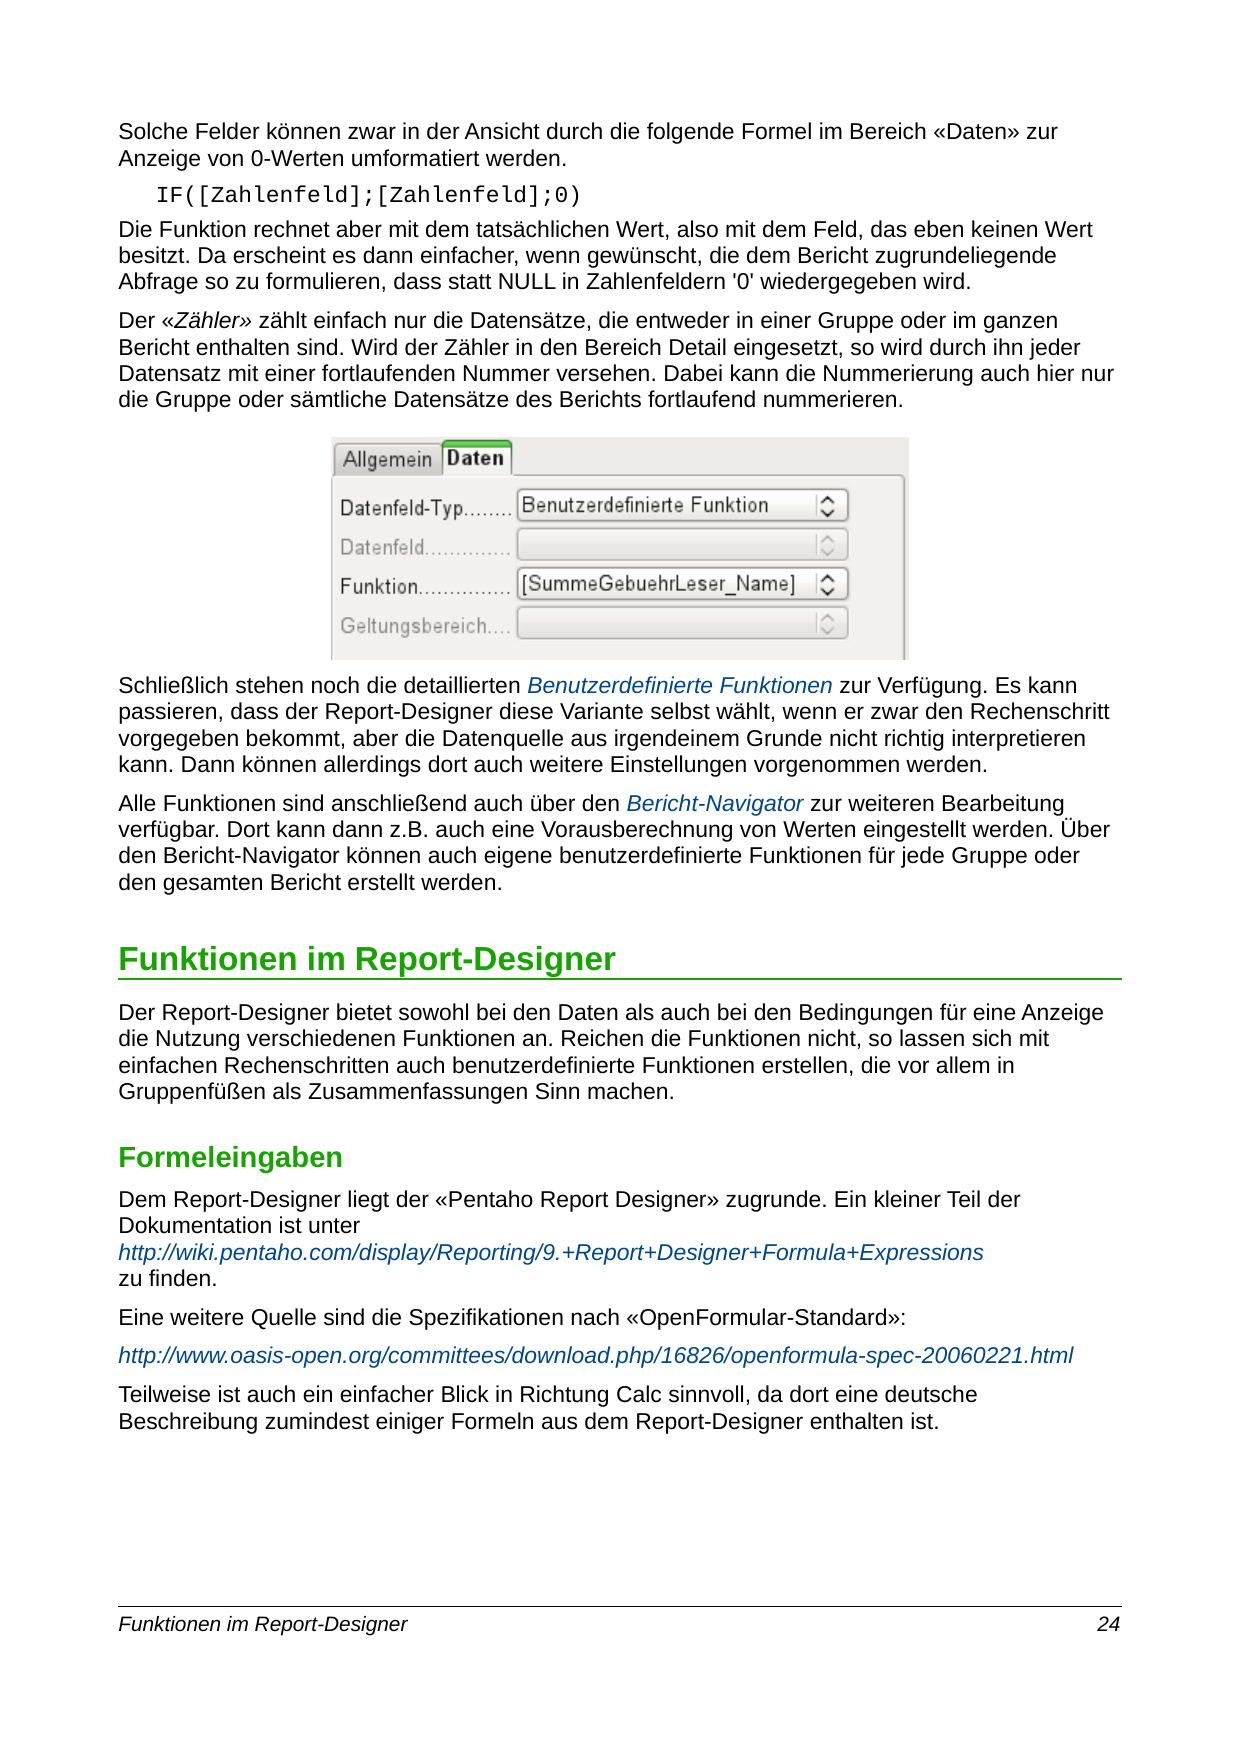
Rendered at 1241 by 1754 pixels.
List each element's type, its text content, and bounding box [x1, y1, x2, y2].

text Solche Felder können zwar in der Ansicht durch die folgende Formel im Bereich «Daten» zur Anzeige von 0-Werten umformatiert werden. [118, 118, 1122, 171]
text IF([Zahlenfeld];[Zahlenfeld];0) [156, 183, 1122, 209]
text Der Report-Designer bietet sowohl bei den Daten als auch bei den Bedingungen für eine Anzeige die Nutzung verschiedenen Funktionen an. Reichen die Funktionen nicht, so lassen sich mit einfachen Rechenschritten auch benutzerdefinierte Funktionen erstellen, die vor allem in Gruppenfüßen als Zusammenfassungen Sinn machen. [118, 999, 1122, 1104]
text Die Funktion rechnet aber mit dem tatsächlichen Wert, also mit dem Feld, das eben keinen Wert besitzt. Da erscheint es dann einfacher, wenn gewünscht, die dem Bericht zugrundeliegende Abfrage so zu formulieren, dass statt NULL in Zahlenfeldern '0' wiedergegeben wird. [118, 216, 1122, 294]
text Eine weitere Quelle sind die Spezifikationen nach «OpenFormular-Standard»: [118, 1304, 1122, 1330]
text Alle Funktionen sind anschließend auch über den Bericht-Navigator zur weiteren Bearbeitung verfügbar. Dort kann dann z.B. auch eine Vorausberechnung von Werten eingestellt werden. Über den Bericht-Navigator können auch eigene benutzerdefinierte Funktionen für jede Gruppe oder den gesamten Bericht erstellt werden. [118, 790, 1122, 895]
text Schließlich stehen noch die detaillierten Benutzerdefinierte Funktionen zur Verfügung. Es kann passieren, dass der Report-Designer diese Variante selbst wählt, wenn er zwar den Rechenschritt vorgegeben bekommt, aber die Datenquelle aus irgendeinem Grunde nicht richtig interpretieren kann. Dann können allerdings dort auch weitere Einstellungen vorgenommen werden. [118, 672, 1122, 777]
text Der «Zähler» zählt einfach nur die Datensätze, die entweder in einer Gruppe oder im ganzen Bericht enthalten sind. Wird der Zähler in den Bereich Detail eingesetzt, so wird durch ihn jeder Datensatz mit einer fortlaufenden Nummer versehen. Dabei kann die Nummerierung auch hier nur die Gruppe oder sämtliche Datensätze des Berichts fortlaufend nummerieren. [118, 307, 1122, 412]
text Dem Report-Designer liegt der «Pentaho Report Designer» zugrunde. Ein kleiner Teil der Dokumentation ist unter http://wiki.pentaho.com/display/Reporting/9.+Report+Designer+Formula+Expressions zu finden. [118, 1186, 1122, 1291]
subtitle Formeleingaben [118, 1140, 1122, 1173]
subtitle Funktionen im Report-Designer [118, 939, 1122, 978]
picture [331, 437, 910, 660]
text Teilweise ist auch ein einfacher Blick in Richtung Calc sinnvoll, da dort eine deutsche Beschreibung zumindest einiger Formeln aus dem Report-Designer enthalten ist. [118, 1381, 1122, 1434]
text http://www.oasis-open.org/committees/download.php/16826/openformula-spec-20060221.html [118, 1342, 1122, 1369]
